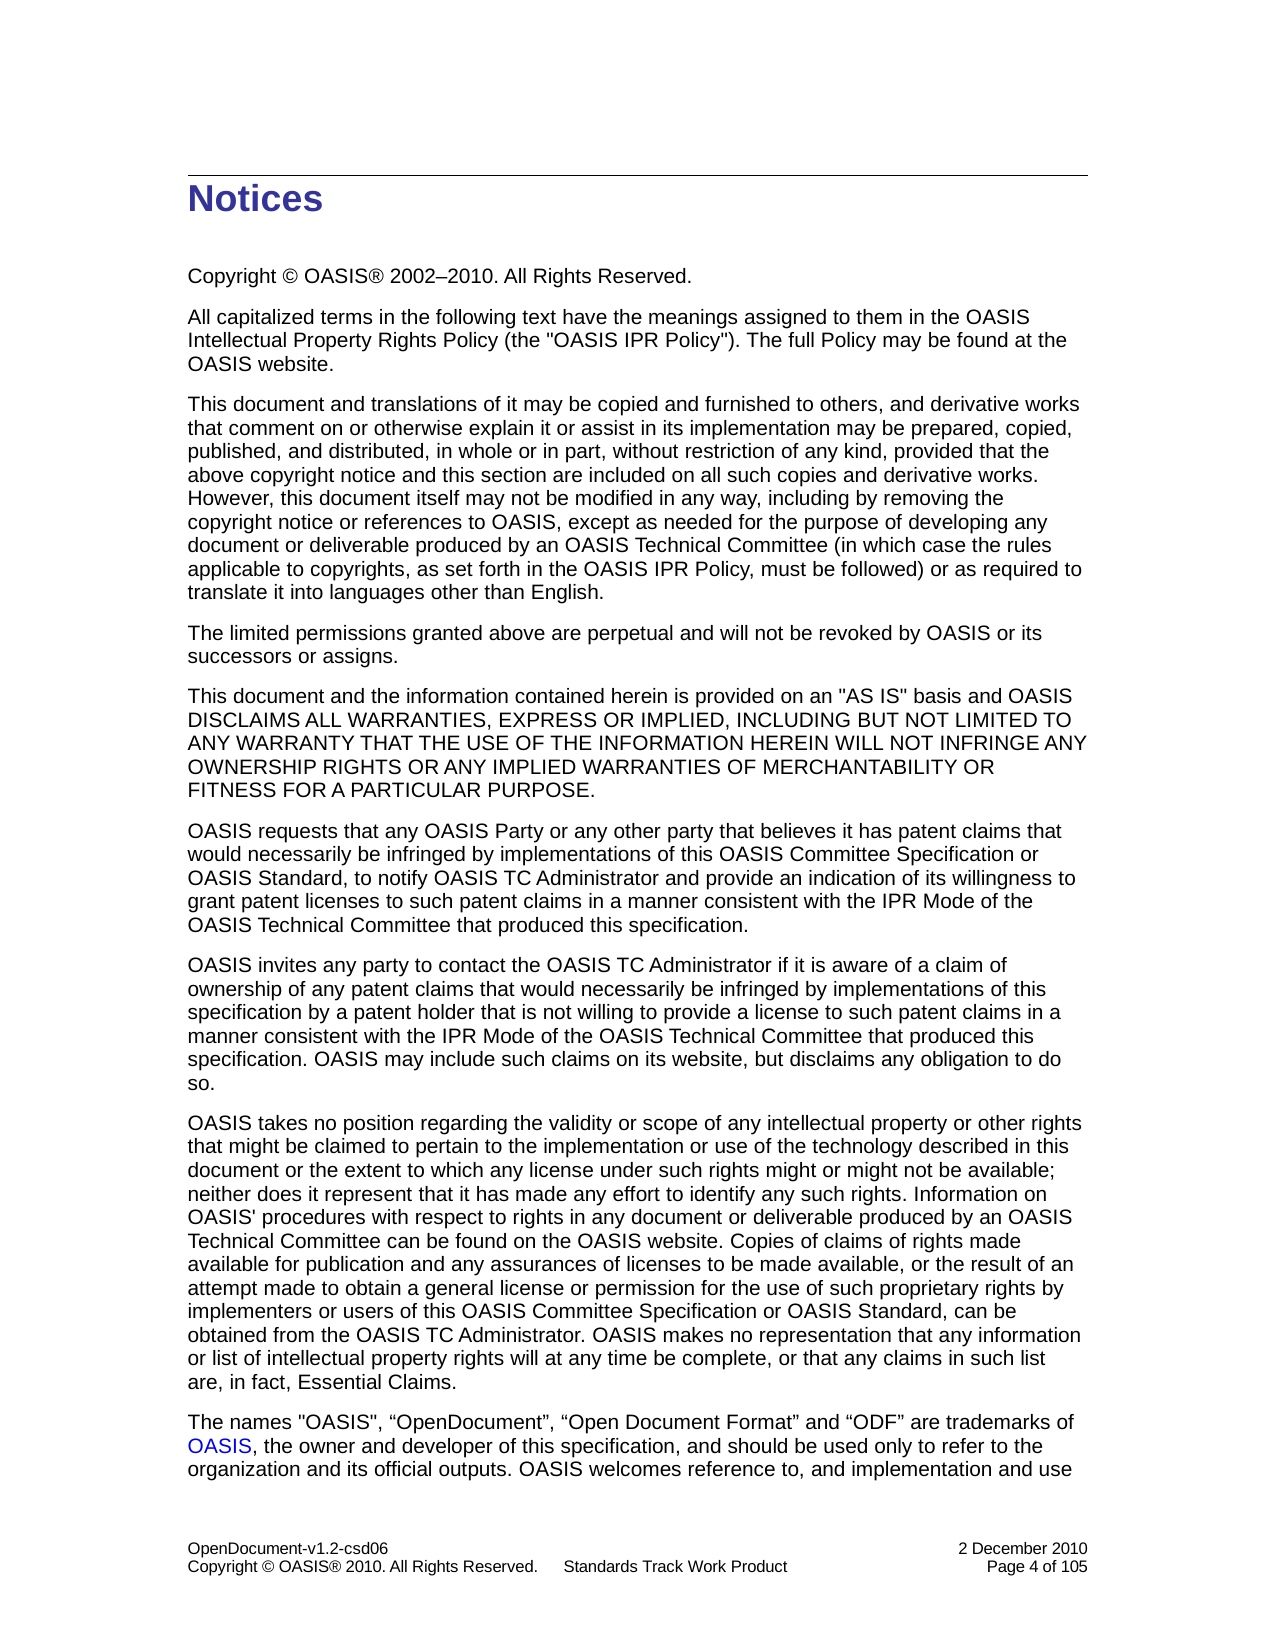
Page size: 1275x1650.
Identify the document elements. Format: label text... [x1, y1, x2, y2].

subtitle Notices [187, 176, 1088, 219]
text This document and the information contained herein is provided on an "AS IS" basis and OASIS DISCLAIMS ALL WARRANTIES, EXPRESS OR IMPLIED, INCLUDING BUT NOT LIMITED TO ANY WARRANTY THAT THE USE OF THE INFORMATION HEREIN WILL NOT INFRINGE ANY OWNERSHIP RIGHTS OR ANY IMPLIED WARRANTIES OF MERCHANTABILITY OR FITNESS FOR A PARTICULAR PURPOSE. [187, 685, 1088, 802]
text OASIS takes no position regarding the validity or scope of any intellectual property or other rights that might be claimed to pertain to the implementation or use of the technology described in this document or the extent to which any license under such rights might or might not be available; neither does it represent that it has made any effort to identify any such rights. Information on OASIS' procedures with respect to rights in any document or deliverable produced by an OASIS Technical Committee can be found on the OASIS website. Copies of claims of rights made available for publication and any assurances of licenses to be made available, or the result of an attempt made to obtain a general license or permission for the use of such proprietary rights by implementers or users of this OASIS Committee Specification or OASIS Standard, can be obtained from the OASIS TC Administrator. OASIS makes no representation that any information or list of intellectual property rights will at any time be complete, or that any claims in such list are, in fact, Essential Claims. [187, 1111, 1088, 1394]
text This document and translations of it may be copied and furnished to others, and derivative works that comment on or otherwise explain it or assist in its implementation may be prepared, copied, published, and distributed, in whole or in part, without restriction of any kind, provided that the above copyright notice and this section are included on all such copies and derivative works. However, this document itself may not be modified in any way, including by removing the copyright notice or references to OASIS, except as needed for the purpose of developing any document or deliverable produced by an OASIS Technical Committee (in which case the rules applicable to copyrights, as set forth in the OASIS IPR Policy, must be followed) or as required to translate it into languages other than English. [187, 392, 1088, 604]
text The limited permissions granted above are perpetual and will not be revoked by OASIS or its successors or assigns. [187, 621, 1088, 668]
text OASIS requests that any OASIS Party or any other party that believes it has patent claims that would necessarily be infringed by implementations of this OASIS Committee Specification or OASIS Standard, to notify OASIS TC Administrator and provide an indication of its willingness to grant patent licenses to such patent claims in a manner consistent with the IPR Mode of the OASIS Technical Committee that produced this specification. [187, 819, 1088, 937]
text OASIS invites any party to contact the OASIS TC Administrator if it is aware of a claim of ownership of any patent claims that would necessarily be infringed by implementations of this specification by a patent holder that is not willing to provide a license to such patent claims in a manner consistent with the IPR Mode of the OASIS Technical Committee that produced this specification. OASIS may include such claims on its website, but disclaims any obligation to do so. [187, 953, 1088, 1095]
text Copyright © OASIS® 2002–2010. All Rights Reserved. [187, 265, 1088, 288]
text All capitalized terms in the following text have the meanings assigned to them in the OASIS Intellectual Property Rights Policy (the "OASIS IPR Policy"). The full Policy may be found at the OASIS website. [187, 305, 1088, 376]
text The names "OASIS", “OpenDocument”, “Open Document Format” and “ODF” are trademarks of OASIS, the owner and developer of this specification, and should be used only to refer to the organization and its official outputs. OASIS welcomes reference to, and implementation and use [187, 1411, 1088, 1481]
